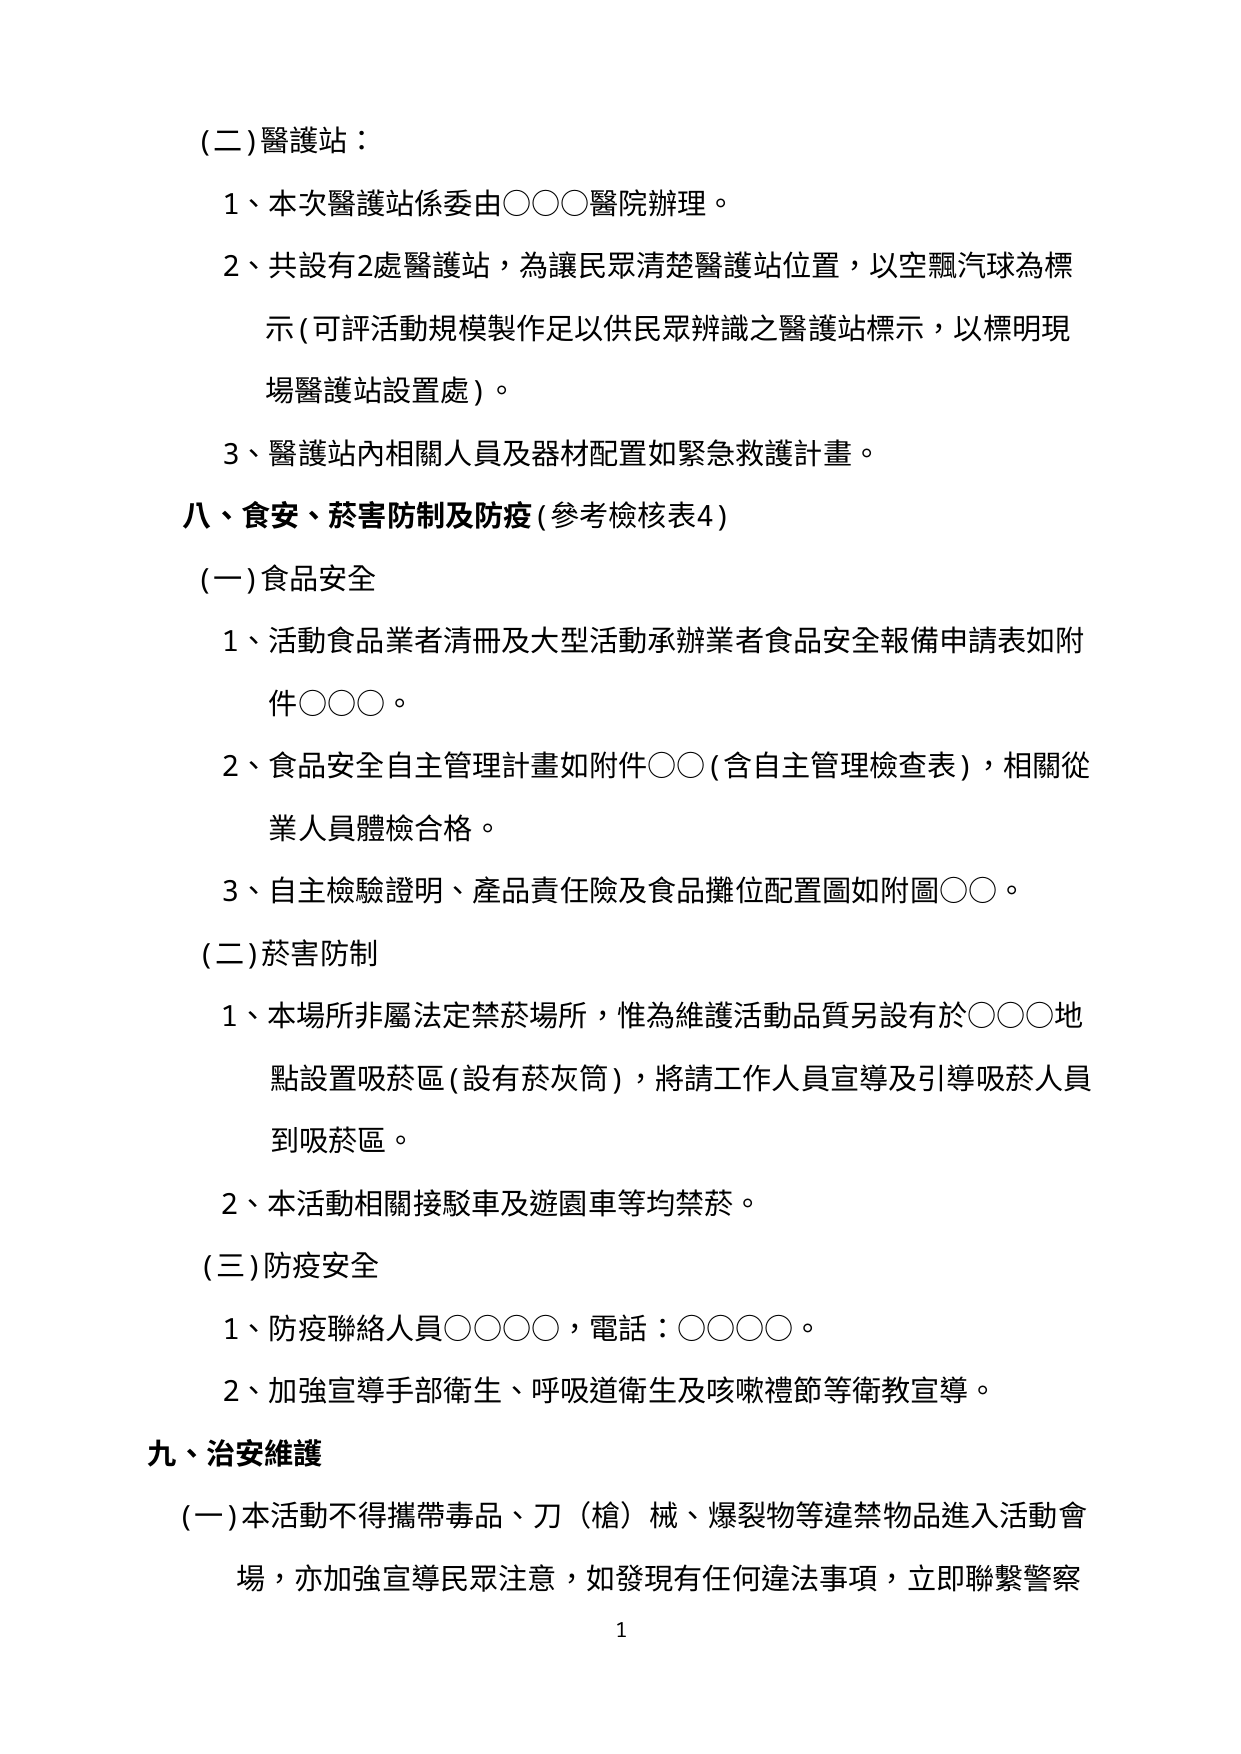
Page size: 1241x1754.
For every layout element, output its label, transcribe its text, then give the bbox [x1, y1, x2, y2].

text 1、本場所非屬法定禁菸場所，惟為維護活動品質另設有於○○○地點設置吸菸區(設有菸灰筒)，將請工作人員宣導及引導吸菸人員到吸菸區。 [220, 972, 1093, 1160]
text (二)菸害防制 [197, 910, 1093, 972]
text 2、共設有2處醫護站，為讓民眾清楚醫護站位置，以空飄汽球為標示(可評活動規模製作足以供民眾辨識之醫護站標示，以標明現場醫護站設置處)。 [222, 222, 1093, 410]
text 3、醫護站內相關人員及器材配置如緊急救護計畫。 [222, 410, 1093, 472]
text (一)食品安全 [196, 535, 1093, 597]
text 3、自主檢驗證明、產品責任險及食品攤位配置圖如附圖○○。 [221, 847, 1093, 910]
text 1、防疫聯絡人員○○○○，電話：○○○○。 [222, 1285, 1093, 1347]
text 九、治安維護 [148, 1410, 1093, 1472]
text (三)防疫安全 [199, 1222, 1093, 1285]
text 1、本次醫護站係委由○○○醫院辦理。 [222, 160, 1093, 222]
text (一)本活動不得攜帶毒品、刀（槍）械、爆裂物等違禁物品進入活動會場，亦加強宣導民眾注意，如發現有任何違法事項，立即聯繫警察 [177, 1472, 1093, 1597]
text 2、加強宣導手部衛生、呼吸道衛生及咳嗽禮節等衛教宣導。 [222, 1347, 1093, 1410]
text (二)醫護站： [196, 97, 1093, 160]
text 2、食品安全自主管理計畫如附件○○(含自主管理檢查表)，相關從業人員體檢合格。 [221, 722, 1093, 847]
text 八、食安、菸害防制及防疫(參考檢核表4) [148, 472, 1093, 535]
text 1、活動食品業者清冊及大型活動承辦業者食品安全報備申請表如附件○○○。 [221, 597, 1093, 722]
text 2、本活動相關接駁車及遊園車等均禁菸。 [220, 1160, 1093, 1222]
